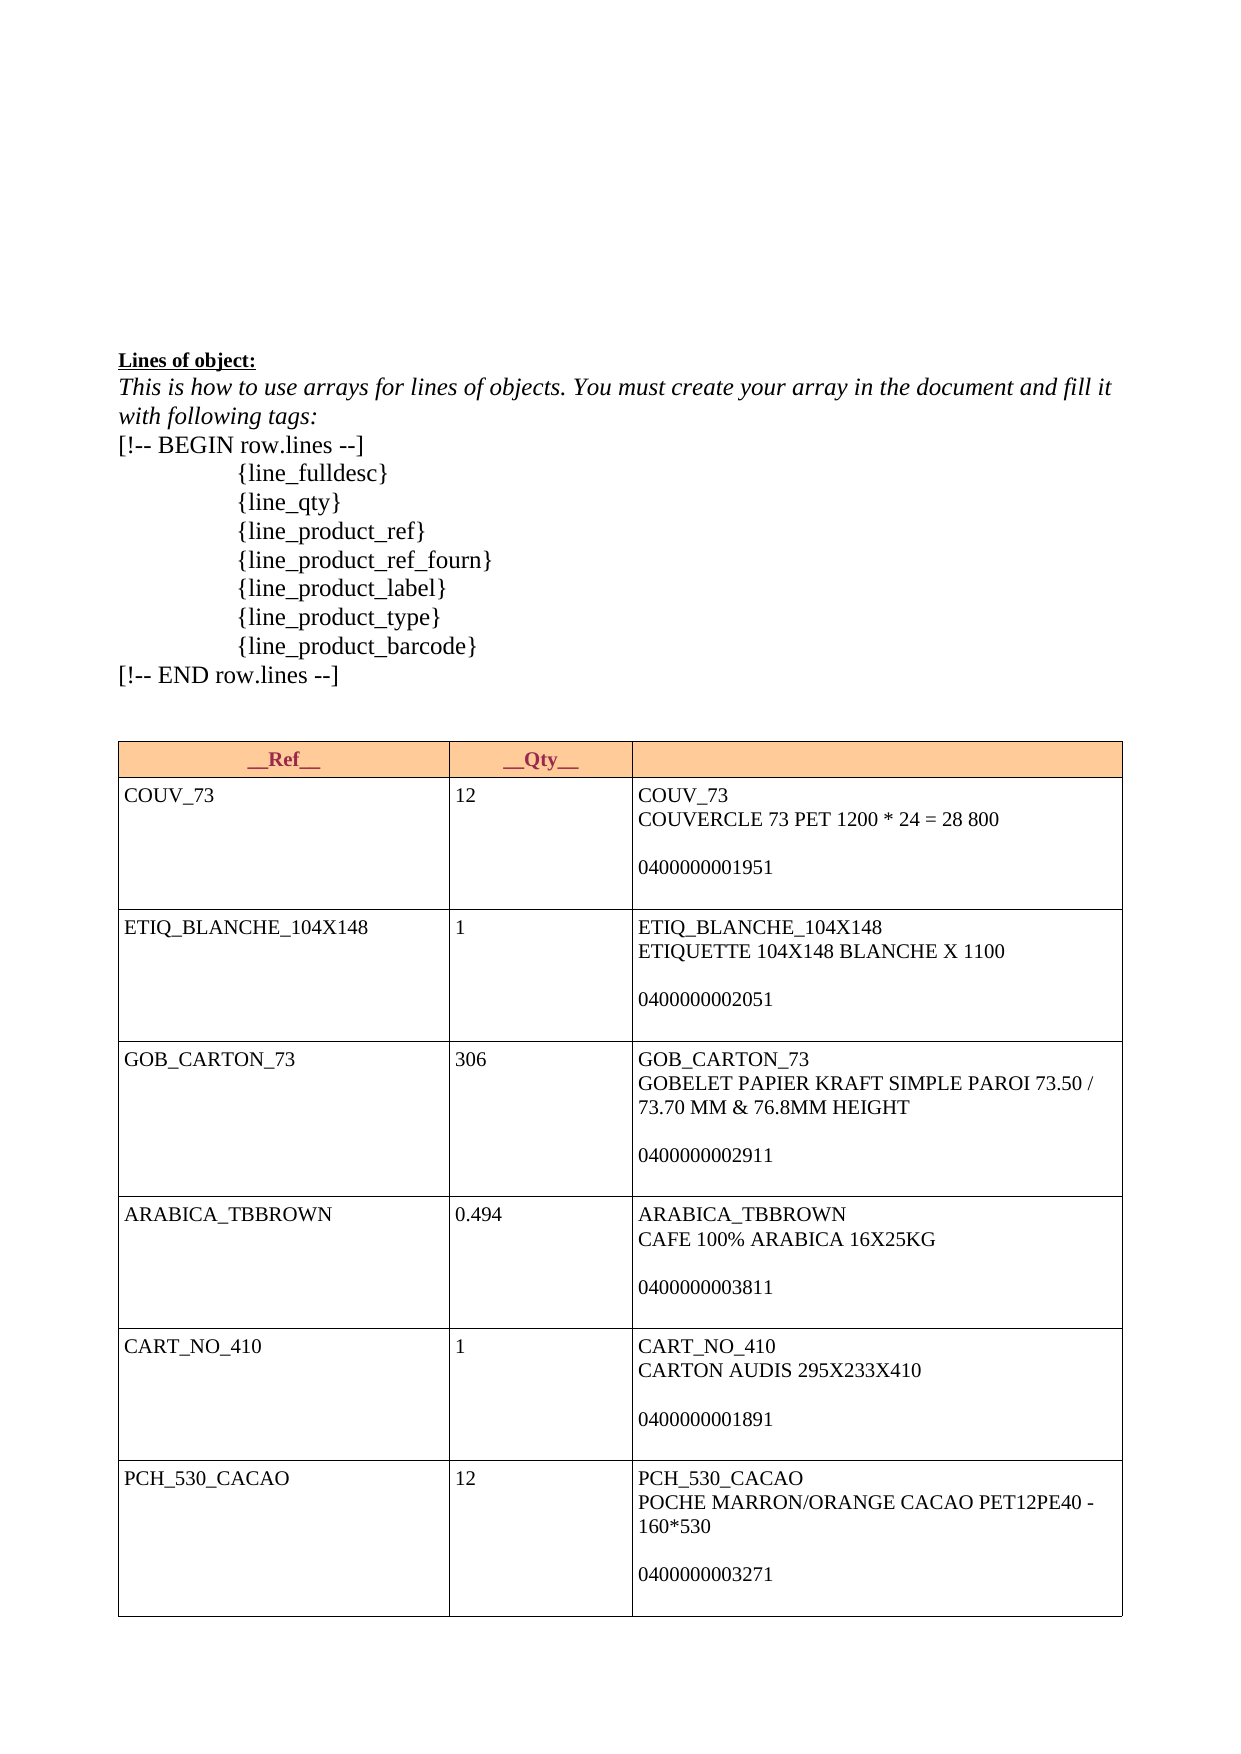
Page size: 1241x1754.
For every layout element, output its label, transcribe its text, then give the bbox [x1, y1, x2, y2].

table_cell GOB_CARTON_73 [119, 1042, 449, 1196]
text {line_product_ref} [118, 516, 1122, 545]
table_cell PCH_530_CACAO [119, 1461, 449, 1616]
text Lines of object: [118, 348, 1122, 372]
table_cell 0.494 [450, 1197, 632, 1328]
table_cell 306 [450, 1042, 632, 1196]
table_cell 12 [450, 778, 632, 909]
text {line_product_ref_fourn} [118, 545, 1122, 573]
text {line_product_label} [118, 573, 1122, 602]
table_cell COUV_73 COUVERCLE 73 PET 1200 * 24 = 28 800 0400000001951 [633, 778, 1122, 909]
text [!-- BEGIN row.lines --] [118, 430, 1122, 458]
table_cell 1 [450, 910, 632, 1041]
table_cell 1 [450, 1329, 632, 1460]
table_header [633, 742, 1122, 777]
text {line_fulldesc} [118, 458, 1122, 487]
table_cell COUV_73 [119, 778, 449, 909]
table_cell GOB_CARTON_73 GOBELET PAPIER KRAFT SIMPLE PAROI 73.50 / 73.70 MM & 76.8MM HEIGHT 0400000002911 [633, 1042, 1122, 1196]
table_cell ARABICA_TBBROWN [119, 1197, 449, 1328]
table_cell CART_NO_410 [119, 1329, 449, 1460]
table_cell ARABICA_TBBROWN CAFE 100% ARABICA 16X25KG 0400000003811 [633, 1197, 1122, 1328]
text {line_qty} [118, 487, 1122, 516]
table_header __Qty__ [450, 742, 632, 777]
table_cell CART_NO_410 CARTON AUDIS 295X233X410 0400000001891 [633, 1329, 1122, 1460]
table_cell ETIQ_BLANCHE_104X148 ETIQUETTE 104X148 BLANCHE X 1100 0400000002051 [633, 910, 1122, 1041]
table_header __Ref__ [119, 742, 449, 777]
text {line_product_type} [118, 602, 1122, 631]
text This is how to use arrays for lines of objects. You must create your array in the document and fill it with following tags: [118, 372, 1122, 430]
table_cell 12 [450, 1461, 632, 1616]
table_cell ETIQ_BLANCHE_104X148 [119, 910, 449, 1041]
text [!-- END row.lines --] [118, 660, 1122, 688]
table_cell PCH_530_CACAO POCHE MARRON/ORANGE CACAO PET12PE40 - 160*530 0400000003271 [633, 1461, 1122, 1616]
text {line_product_barcode} [118, 631, 1122, 660]
